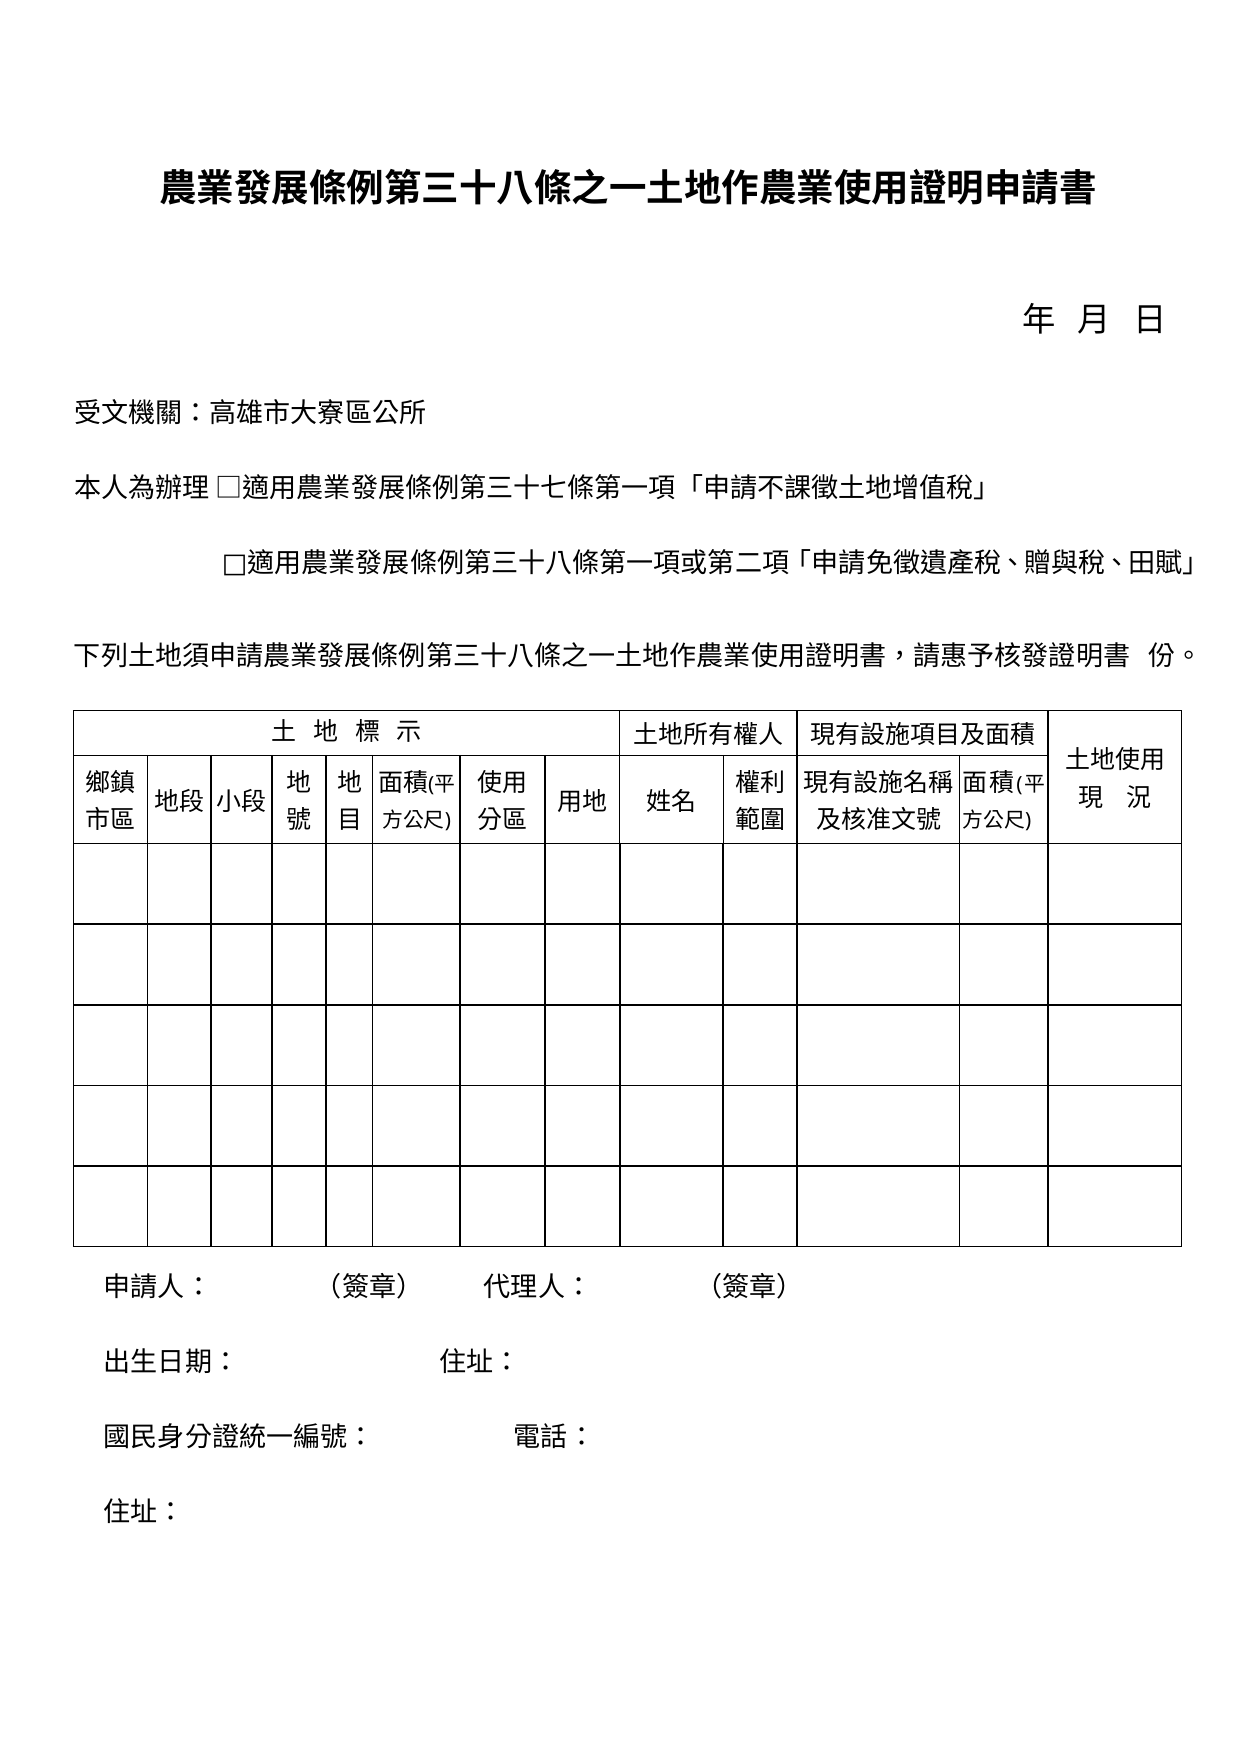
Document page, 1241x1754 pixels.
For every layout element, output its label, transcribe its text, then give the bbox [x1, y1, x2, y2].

table_cell [461, 844, 544, 923]
table_cell [148, 1086, 210, 1165]
table_cell 鄉鎮 市區 [74, 756, 147, 842]
table_cell [327, 844, 372, 923]
table_cell [373, 844, 459, 923]
table_cell [1049, 844, 1181, 923]
table_cell [212, 844, 271, 923]
table_cell [724, 1086, 796, 1165]
table_cell [212, 1006, 271, 1084]
table_cell [327, 1167, 372, 1246]
table_cell 地目 [327, 756, 372, 842]
table_cell [1049, 925, 1181, 1004]
table_header 土地所有權人 [620, 711, 796, 755]
table_cell [273, 1086, 325, 1165]
table_cell [960, 925, 1047, 1004]
table_cell [74, 1086, 147, 1165]
table_cell [373, 1167, 459, 1246]
table_cell [273, 1167, 325, 1246]
table_cell 用地 [546, 756, 619, 842]
table_cell 姓名 [620, 756, 723, 842]
table_cell [461, 1006, 544, 1084]
table_cell [960, 1167, 1047, 1246]
table_cell [273, 1006, 325, 1084]
table_cell [546, 1006, 619, 1084]
table_cell [373, 1006, 459, 1084]
table_cell [798, 925, 959, 1004]
table_cell [74, 925, 147, 1004]
table_header 現有設施項目及面積 [798, 711, 1047, 755]
table_cell [327, 925, 372, 1004]
table_header 土 地 標 示 [74, 711, 619, 755]
table_cell 現有設施名稱及核准文號 [798, 756, 959, 842]
table_cell 地號 [273, 756, 325, 842]
table_cell [724, 1167, 796, 1246]
table_header 土地使用 現 況 [1049, 711, 1181, 842]
table_cell [327, 1086, 372, 1165]
table_cell [273, 925, 325, 1004]
text 住址： [103, 1472, 1167, 1547]
text 本人為辦理 □適用農業發展條例第三十七條第一項「申請不課徵土地增值稅」 [74, 448, 1167, 523]
table_cell [621, 1086, 722, 1165]
table_cell [724, 1006, 796, 1084]
table_cell [621, 844, 722, 923]
table_cell [373, 1086, 459, 1165]
table_cell [798, 1167, 959, 1246]
table_cell [461, 1167, 544, 1246]
table_cell [546, 844, 619, 923]
table_cell [373, 925, 459, 1004]
text 受文機關：高雄市大寮區公所 [74, 373, 1167, 448]
table_cell 面積(平方公尺) [960, 756, 1047, 842]
text □適用農業發展條例第三十八條第一項或第二項「申請免徵遺產稅、贈與稅、田賦」 [222, 523, 1205, 598]
table_cell [1049, 1086, 1181, 1165]
table_cell [212, 925, 271, 1004]
table_cell [1049, 1006, 1181, 1084]
table_cell 面積(平方公尺) [373, 756, 459, 842]
table_cell [621, 1167, 722, 1246]
table_cell [960, 1006, 1047, 1084]
table_cell [212, 1167, 271, 1246]
table_cell 小段 [212, 756, 271, 842]
table_cell [148, 1167, 210, 1246]
table_cell [546, 1086, 619, 1165]
text 年 月 日 [89, 279, 1167, 354]
table_cell [148, 925, 210, 1004]
table_cell [148, 844, 210, 923]
text 下列土地須申請農業發展條例第三十八條之一土地作農業使用證明書，請惠予核發證明書 份。 [74, 616, 1211, 691]
table_cell [798, 1086, 959, 1165]
text 國民身分證統一編號： 電話： [103, 1397, 1167, 1472]
table_cell [960, 844, 1047, 923]
table_cell [1049, 1167, 1181, 1246]
table_cell [74, 1006, 147, 1084]
table_cell [148, 1006, 210, 1084]
table_cell [798, 844, 959, 923]
table_cell [74, 1167, 147, 1246]
table_cell [724, 925, 796, 1004]
table_cell [273, 844, 325, 923]
table_cell [461, 1086, 544, 1165]
table_cell [621, 1006, 722, 1084]
table_cell [546, 925, 619, 1004]
table_cell [212, 1086, 271, 1165]
table_cell [798, 1006, 959, 1084]
table_cell [724, 844, 796, 923]
table_cell [621, 925, 722, 1004]
table_cell [74, 844, 147, 923]
table_cell 使用 分區 [461, 756, 544, 842]
table_cell [327, 1006, 372, 1084]
table_cell 地段 [148, 756, 210, 842]
table_cell 權利 範圍 [724, 756, 796, 842]
text 農業發展條例第三十八條之一土地作農業使用證明申請書 [89, 148, 1167, 223]
text 出生日期： 住址： [103, 1322, 1167, 1397]
table_cell [546, 1167, 619, 1246]
table_cell [461, 925, 544, 1004]
text 申請人： （簽章） 代理人： （簽章） [103, 1247, 1167, 1322]
table_cell [960, 1086, 1047, 1165]
